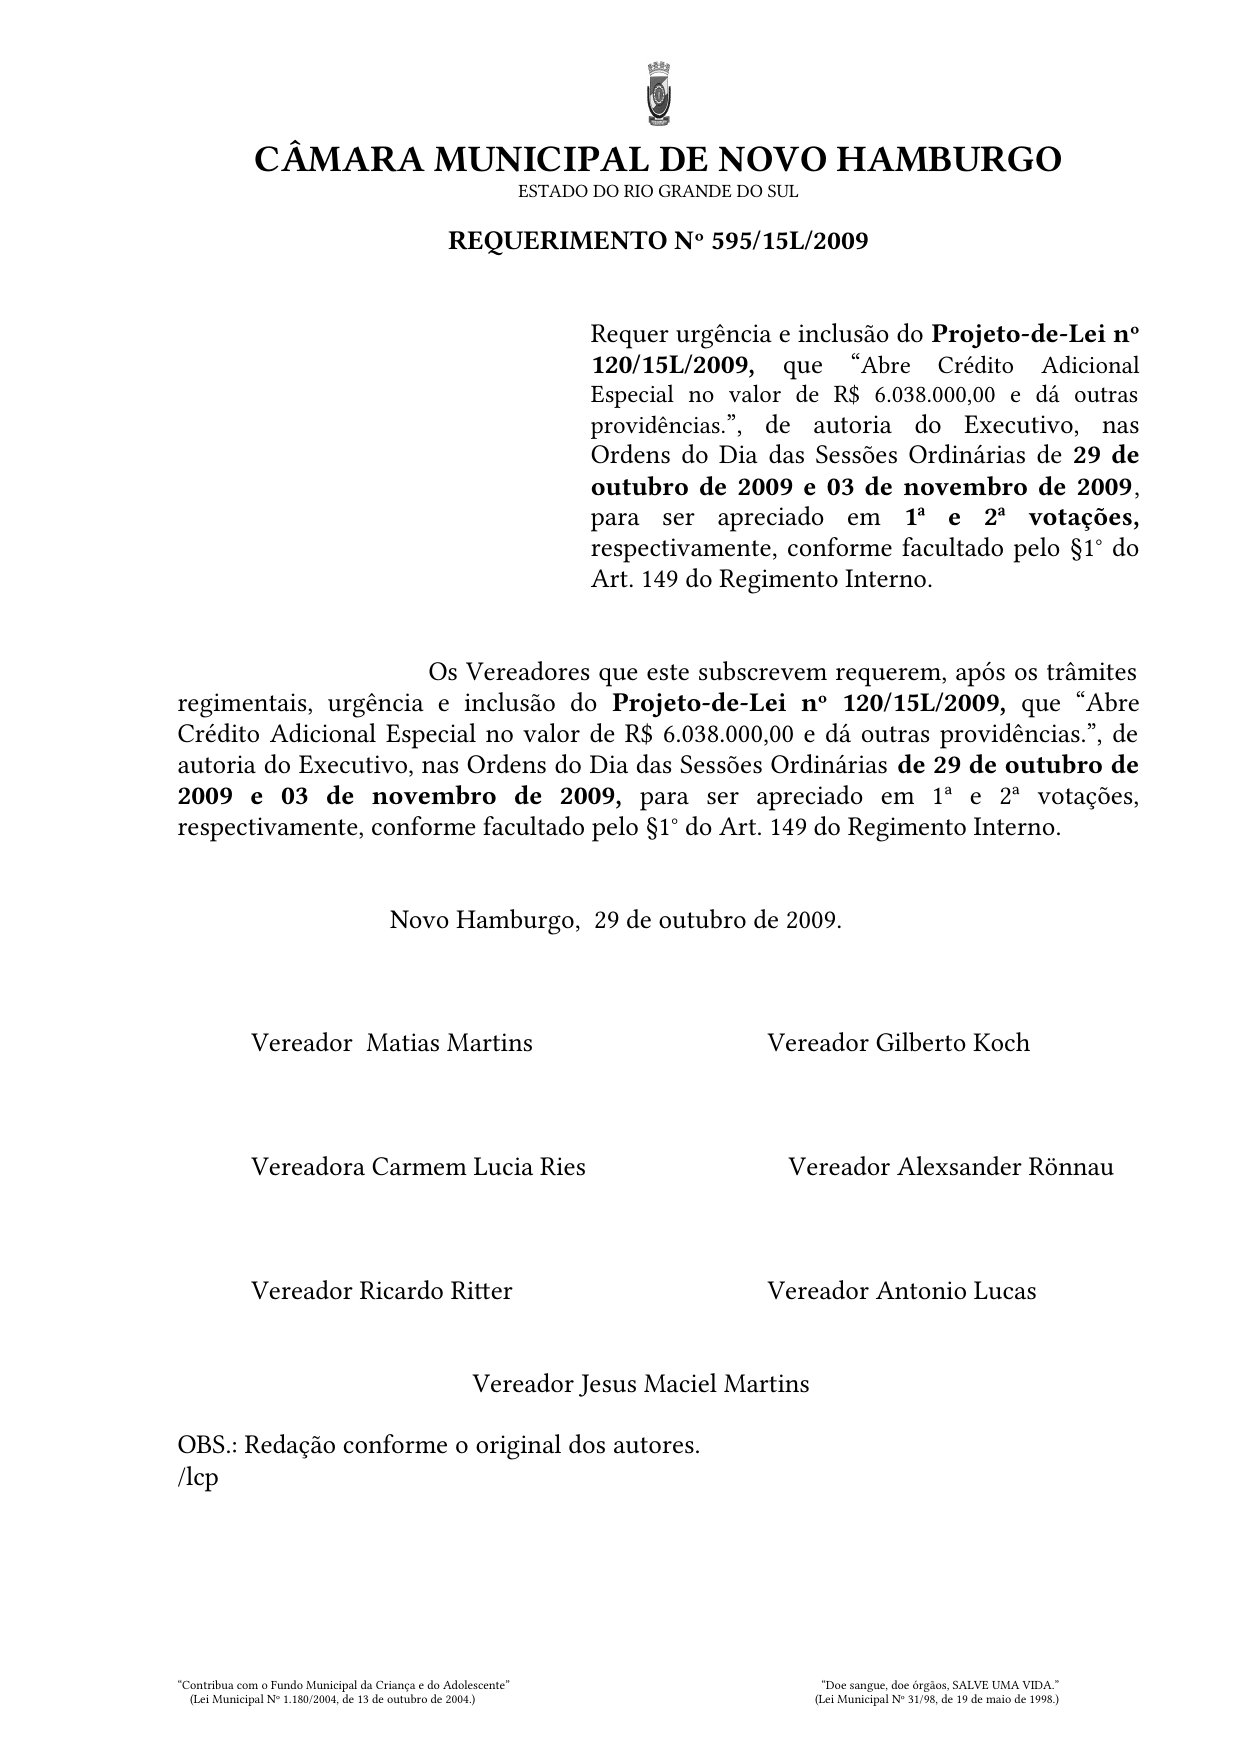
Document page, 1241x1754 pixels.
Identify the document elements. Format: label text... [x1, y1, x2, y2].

text Vereador Jesus Maciel Martins [177, 1368, 1140, 1399]
text Vereador Ricardo Ritter Vereador Antonio Lucas [177, 1275, 1140, 1306]
text Vereador Matias Martins Vereador Gilberto Koch [177, 1027, 1140, 1058]
text /lcp [177, 1461, 1140, 1492]
text Os Vereadores que este subscrevem requerem, após os trâmites regimentais, urgência e inclusão do Projeto-de-Lei nº 120/15L/2009, que “Abre Crédito Adicional Especial no valor de R$ 6.038.000,00 e dá outras providências.”, de autoria do Executivo, nas Ordens do Dia das Sessões Ordinárias de 29 de outubro de 2009 e 03 de novembro de 2009, para ser apreciado em 1ª e 2ª votações, respectivamente, conforme facultado pelo §1° do Art. 149 do Regimento Interno. [177, 656, 1140, 842]
text OBS.: Redação conforme o original dos autores. [177, 1430, 1140, 1461]
text REQUERIMENTO Nº 595/15L/2009 [177, 226, 1140, 256]
text Novo Hamburgo, 29 de outubro de 2009. [177, 904, 1140, 935]
text Vereadora Carmem Lucia Ries Vereador Alexsander Rönnau [177, 1151, 1140, 1182]
text Requer urgência e inclusão do Projeto-de-Lei nº 120/15L/2009, que “Abre Crédito Adicional Especial no valor de R$ 6.038.000,00 e dá outras providências.”, de autoria do Executivo, nas Ordens do Dia das Sessões Ordinárias de 29 de outubro de 2009 e 03 de novembro de 2009, para ser apreciado em 1ª e 2ª votações, respectivamente, conforme facultado pelo §1° do Art. 149 do Regimento Interno. [591, 318, 1140, 594]
